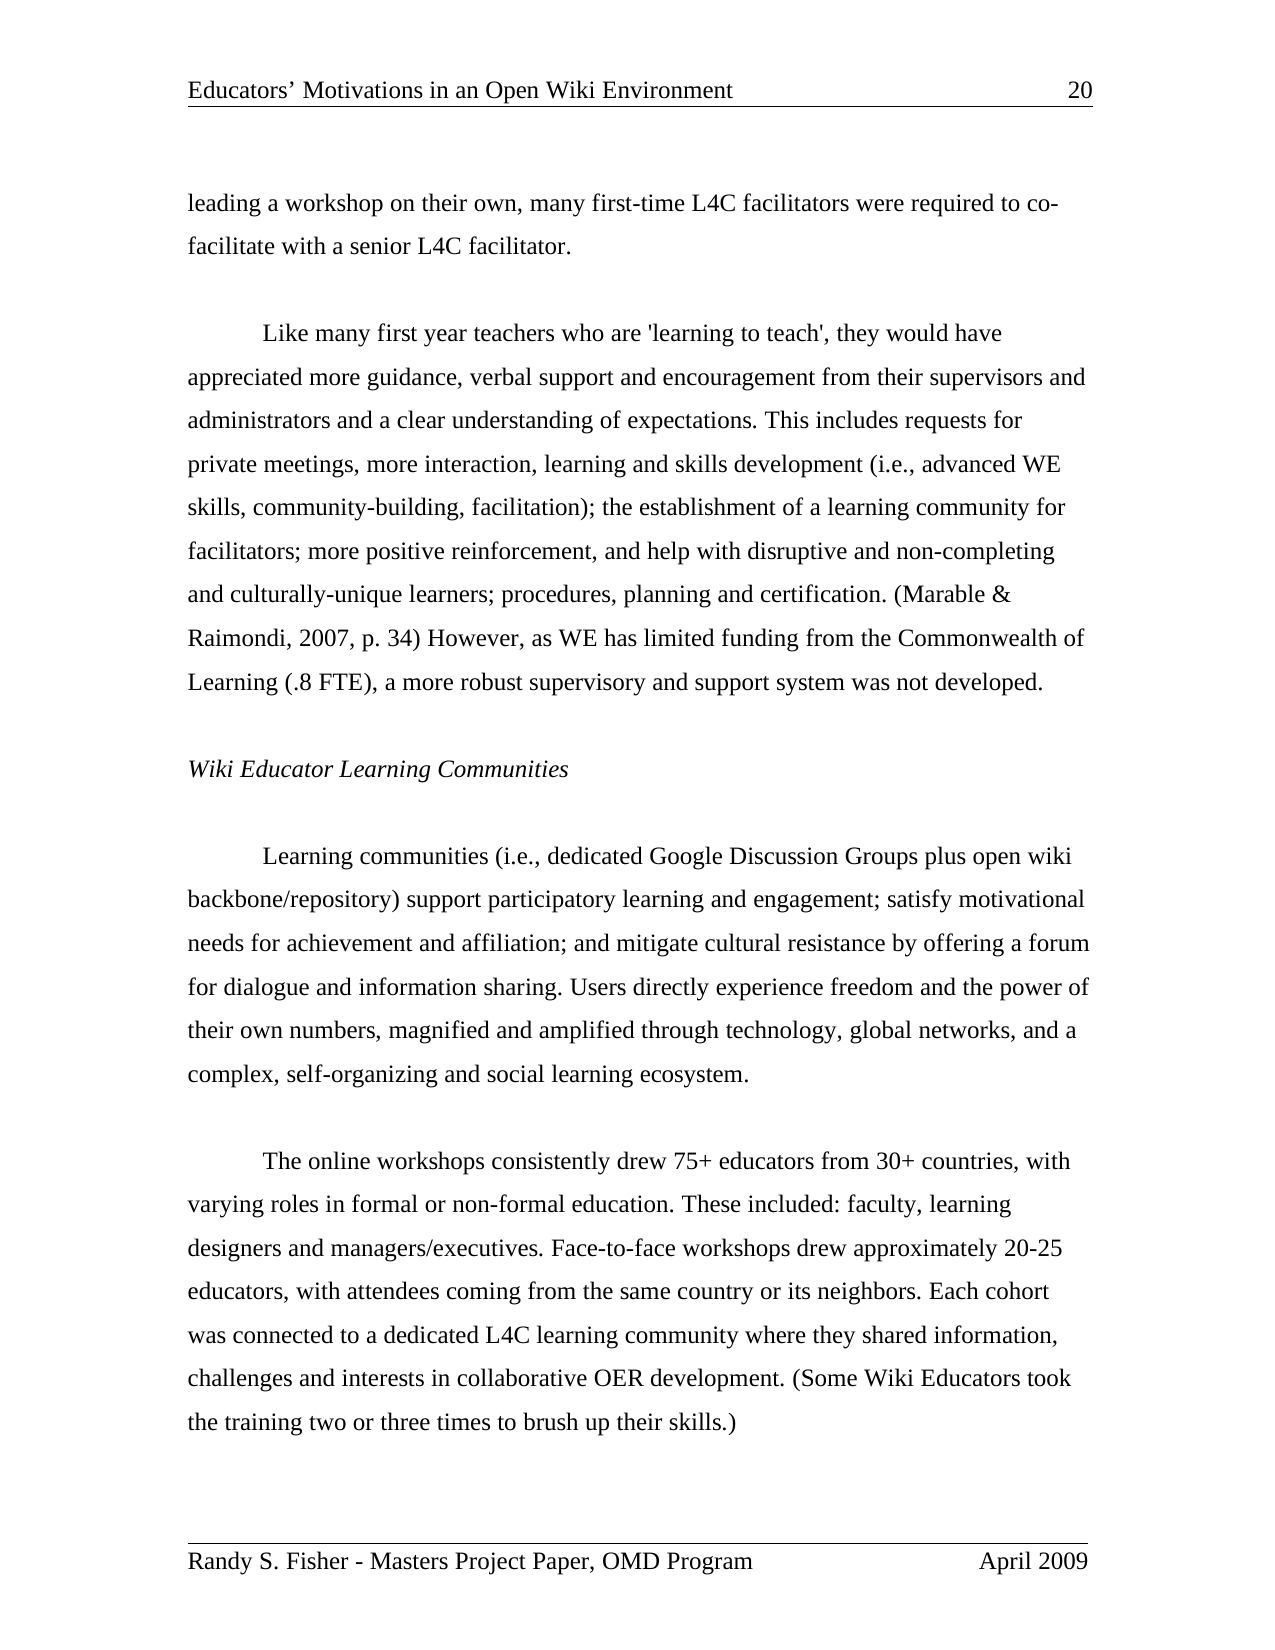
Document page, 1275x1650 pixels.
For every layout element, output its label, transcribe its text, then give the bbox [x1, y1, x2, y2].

text leading a workshop on their own, many first-time L4C facilitators were required to co-facilitate with a senior L4C facilitator. [187, 187, 1093, 260]
subtitle Wiki Educator Learning Communities [187, 753, 1093, 783]
text Learning communities (i.e., dedicated Google Discussion Groups plus open wiki backbone/repository) support participatory learning and engagement; satisfy motivational needs for achievement and affiliation; and mitigate cultural resistance by offering a forum for dialogue and information sharing. Users directly experience freedom and the power of their own numbers, magnified and amplified through technology, global networks, and a complex, self-organizing and social learning ecosystem. [187, 841, 1093, 1087]
text The online workshops consistently drew 75+ educators from 30+ countries, with varying roles in formal or non-formal education. These included: faculty, learning designers and managers/executives. Face-to-face workshops drew approximately 20-25 educators, with attendees coming from the same country or its neighbors. Each cohort was connected to a dedicated L4C learning community where they shared information, challenges and interests in collaborative OER development. (Some Wiki Educators took the training two or three times to brush up their skills.) [187, 1146, 1093, 1436]
text Like many first year teachers who are 'learning to teach', they would have appreciated more guidance, verbal support and encouragement from their supervisors and administrators and a clear understanding of expectations. This includes requests for private meetings, more interaction, learning and skills development (i.e., advanced WE skills, community-building, facilitation); the establishment of a learning community for facilitators; more positive reinforcement, and help with disruptive and non-completing and culturally-unique learners; procedures, planning and certification. (Marable & Raimondi, 2007, p. 34) However, as WE has limited funding from the Commonwealth of Learning (.8 FTE), a more robust supervisory and support system was not developed. [187, 318, 1093, 696]
